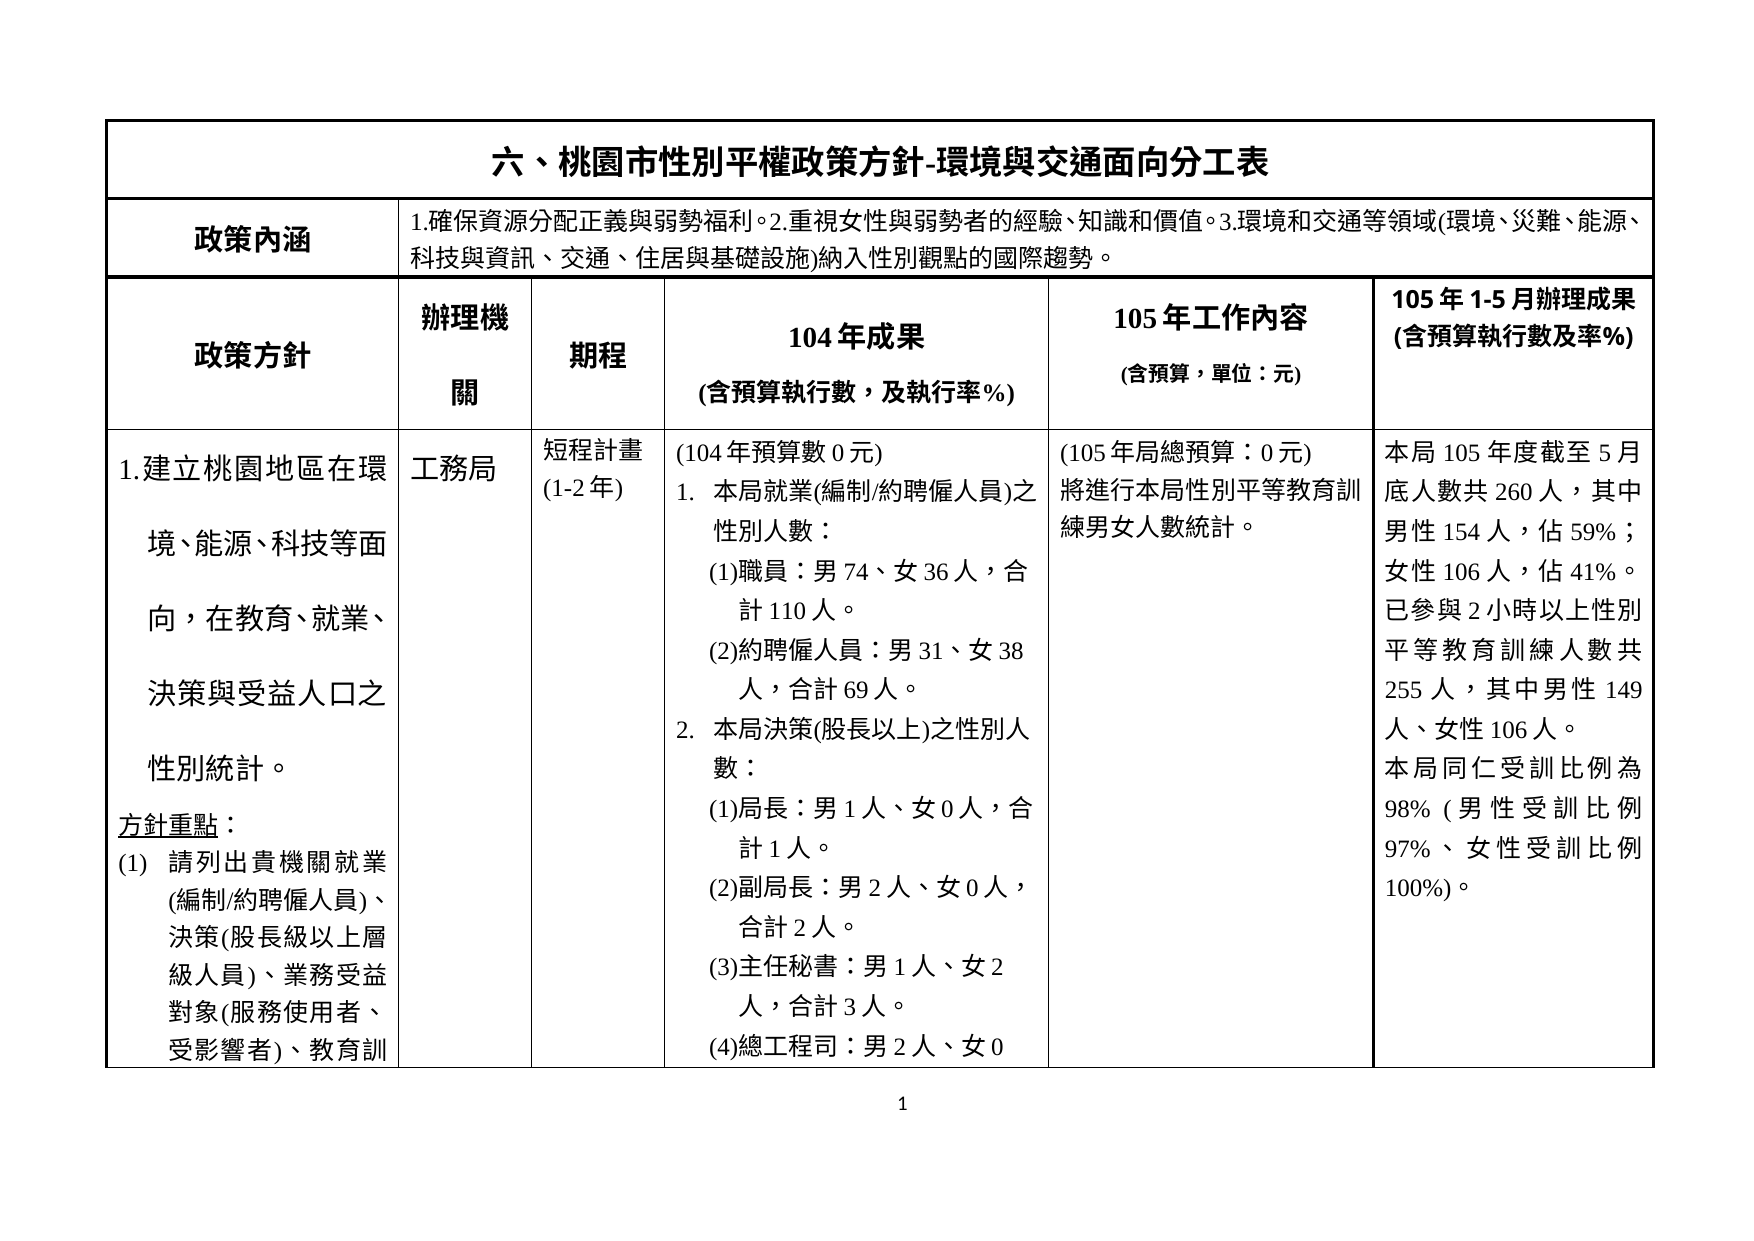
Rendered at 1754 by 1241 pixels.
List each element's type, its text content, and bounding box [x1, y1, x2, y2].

table_cell 辦理機關 [399, 279, 531, 428]
table_cell 本局105年度截至5月底人數共260人，其中男性154人，佔59%；女性106人，佔41%。已參與2小時以上性別平等教育訓練人數共255人，其中男性149人、女性106人。 本局同仁受訓比例為98% (男性受訓比例97%、女性受訓比例100%)。 [1375, 430, 1652, 1067]
table_header 六、桃園市性別平權政策方針-環境與交通面向分工表 [108, 122, 1652, 197]
table_cell 1.建立桃園地區在環境、能源、科技等面向，在教育、就業、決策與受益人口之性別統計。 方針重點： 請列出貴機關就業(編制/約聘僱人員)、決策(股長級以上層級人員)、業務受益對象(服務使用者、受影響者)、教育訓 [108, 430, 398, 1067]
table_cell 105年1-5月辦理成果 (含預算執行數及率%) [1375, 279, 1652, 428]
table_cell 工務局 [399, 430, 531, 1067]
table_cell 政策內涵 [108, 200, 398, 275]
table_cell 期程 [532, 279, 664, 428]
table_cell 105年工作內容 (含預算，單位：元) [1049, 279, 1372, 428]
table_cell 政策方針 [108, 279, 398, 428]
table_cell (104年預算數0元) 本局就業(編制/約聘僱人員)之性別人數： 職員：男74、女36人，合計110人。 約聘僱人員：男31、女38人，合計69人。 本局決策(股長以上)之性別人數： 局長：男1人、女0人，合計1人。 副局長：男2人、女0人，合計2人。 主任秘書：男1人、女2人，合計3人。 總工程司：男2人、女0人，合計2人。 副總工程司：男4人、女0人，合計4人。 科長：男10人、女1人，合計11人。 主任：男2人、女3人，合計5人。 股長：男9人、女2人，合計11人。 [665, 430, 1048, 1067]
table_cell 1.確保資源分配正義與弱勢福利。2.重視女性與弱勢者的經驗、知識和價值。3.環境和交通等領域(環境、災難、能源、科技與資訊、交通、住居與基礎設施)納入性別觀點的國際趨勢。 [399, 200, 1652, 275]
table_cell 短程計畫 (1-2年) [532, 430, 664, 1067]
table_cell 104年成果 (含預算執行數，及執行率%) [665, 279, 1048, 428]
table_cell (105年局總預算：0元) 將進行本局性別平等教育訓練男女人數統計。 [1049, 430, 1372, 1067]
